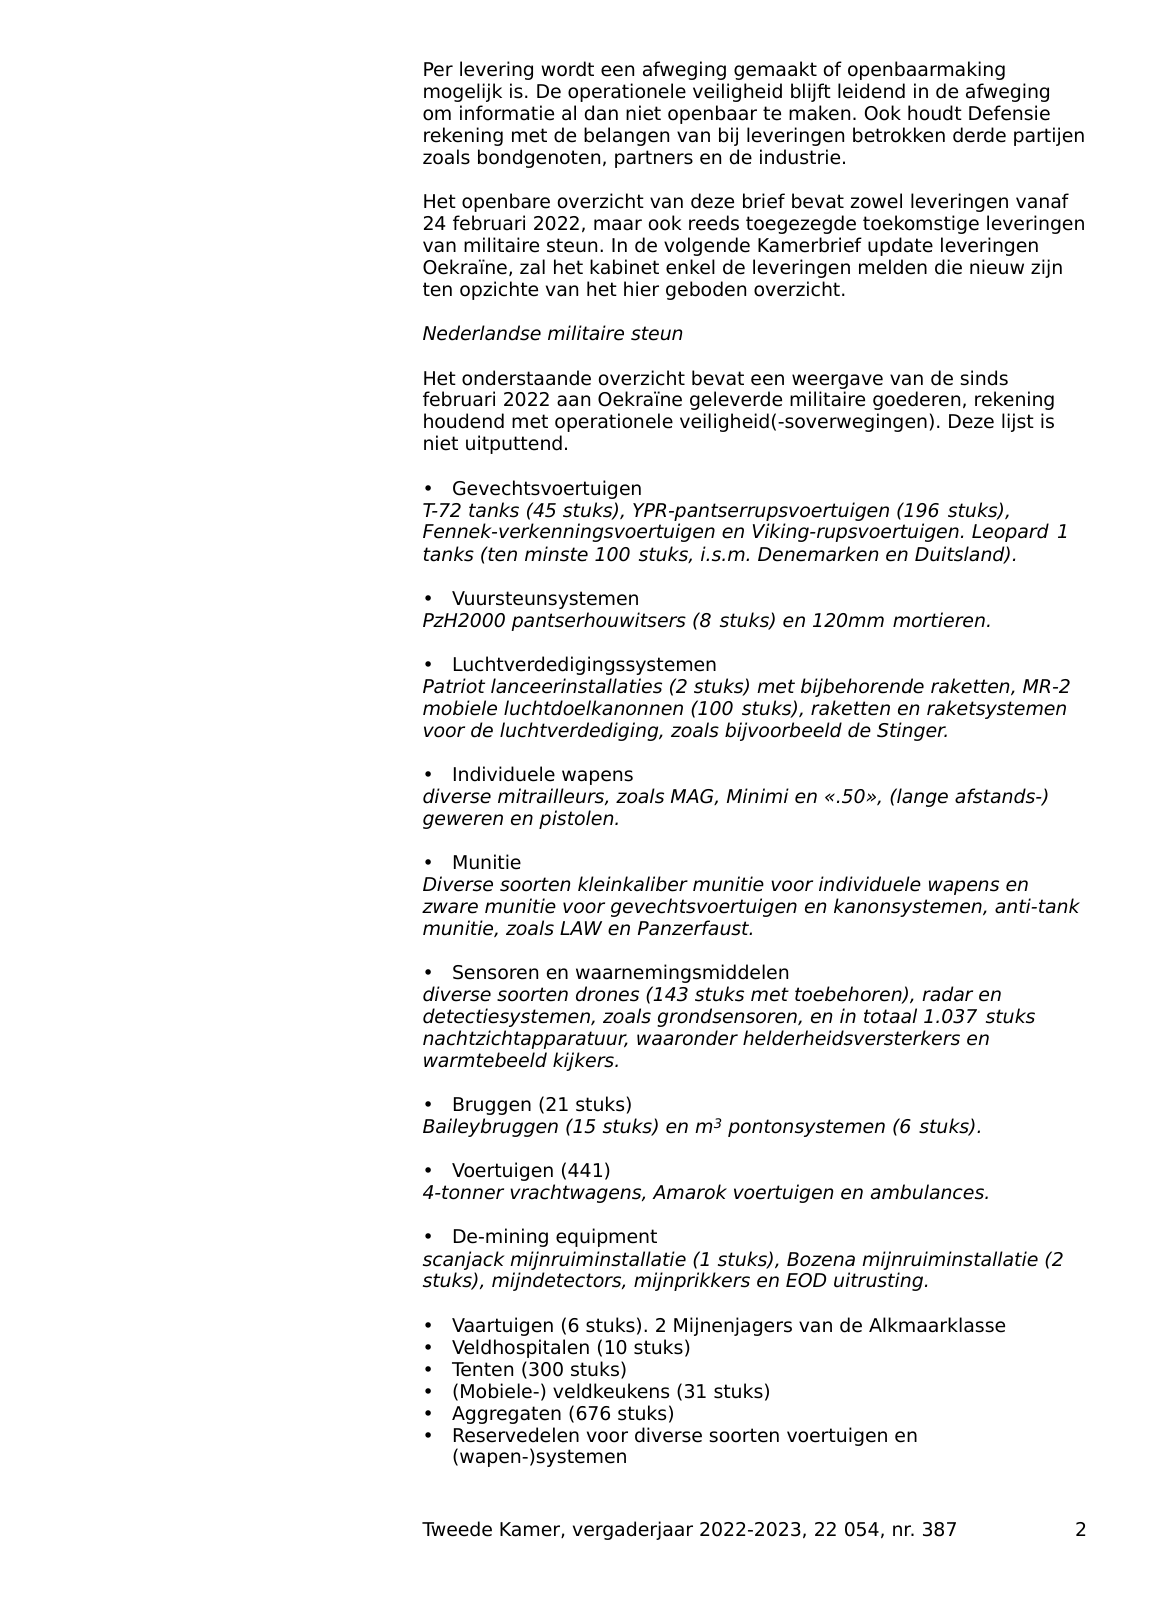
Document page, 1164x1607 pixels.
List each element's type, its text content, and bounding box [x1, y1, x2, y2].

text PzH2000 pantserhouwitsers (8 stuks) en 120mm mortieren. [422, 609, 1087, 632]
text • Aggregaten (676 stuks) [422, 1402, 1087, 1424]
subtitle Nederlandse militaire steun [422, 323, 1087, 345]
text 4-tonner vrachtwagens, Amarok voertuigen en ambulances. [422, 1182, 1087, 1204]
text diverse soorten drones (143 stuks met toebehoren), radar en detectiesystemen, zoals grondsensoren, en in totaal 1.037 stuks nachtzichtapparatuur, waaronder helderheidsversterkers en warmtebeeld kijkers. [422, 984, 1087, 1072]
text • Luchtverdedigingssystemen [422, 654, 1087, 676]
text • Individuele wapens [422, 764, 1087, 786]
text • Reservedelen voor diverse soorten voertuigen en (wapen-)systemen [422, 1424, 1087, 1468]
text Baileybruggen (15 stuks) en m3 pontonsystemen (6 stuks). [422, 1116, 1087, 1138]
text • Veldhospitalen (10 stuks) [422, 1337, 1087, 1358]
text • Tenten (300 stuks) [422, 1358, 1087, 1381]
text T-72 tanks (45 stuks), YPR-pantserrupsvoertuigen (196 stuks), Fennek-verkenningsvoertuigen en Viking-rupsvoertuigen. Leopard 1 tanks (ten minste 100 stuks, i.s.m. Denemarken en Duitsland). [422, 499, 1087, 565]
text • Voertuigen (441) [422, 1160, 1087, 1182]
text • (Mobiele-) veldkeukens (31 stuks) [422, 1381, 1087, 1402]
text Per levering wordt een afweging gemaakt of openbaarmaking mogelijk is. De operationele veiligheid blijft leidend in de afweging om informatie al dan niet openbaar te maken. Ook houdt Defensie rekening met de belangen van bij leveringen betrokken derde partijen zoals bondgenoten, partners en de industrie. [422, 59, 1087, 169]
text Patriot lanceerinstallaties (2 stuks) met bijbehorende raketten, MR-2 mobiele luchtdoelkanonnen (100 stuks), raketten en raketsystemen voor de luchtverdediging, zoals bijvoorbeeld de Stinger. [422, 676, 1087, 742]
text scanjack mijnruiminstallatie (1 stuks), Bozena mijnruiminstallatie (2 stuks), mijndetectors, mijnprikkers en EOD uitrusting. [422, 1248, 1087, 1292]
text • Vaartuigen (6 stuks). 2 Mijnenjagers van de Alkmaarklasse [422, 1314, 1087, 1337]
text • Bruggen (21 stuks) [422, 1094, 1087, 1116]
text • Vuursteunsystemen [422, 588, 1087, 609]
text diverse mitrailleurs, zoals MAG, Minimi en «.50», (lange afstands-) geweren en pistolen. [422, 786, 1087, 830]
text • Munitie [422, 852, 1087, 874]
text Het openbare overzicht van deze brief bevat zowel leveringen vanaf 24 februari 2022, maar ook reeds toegezegde toekomstige leveringen van militaire steun. In de volgende Kamerbrief update leveringen Oekraïne, zal het kabinet enkel de leveringen melden die nieuw zijn ten opzichte van het hier geboden overzicht. [422, 191, 1087, 301]
text Diverse soorten kleinkaliber munitie voor individuele wapens en zware munitie voor gevechtsvoertuigen en kanonsystemen, anti-tank munitie, zoals LAW en Panzerfaust. [422, 874, 1087, 940]
text • Sensoren en waarnemingsmiddelen [422, 962, 1087, 984]
text • Gevechtsvoertuigen [422, 477, 1087, 499]
text Het onderstaande overzicht bevat een weergave van de sinds februari 2022 aan Oekraïne geleverde militaire goederen, rekening houdend met operationele veiligheid(-soverwegingen). Deze lijst is niet uitputtend. [422, 367, 1087, 455]
text • De-mining equipment [422, 1226, 1087, 1248]
